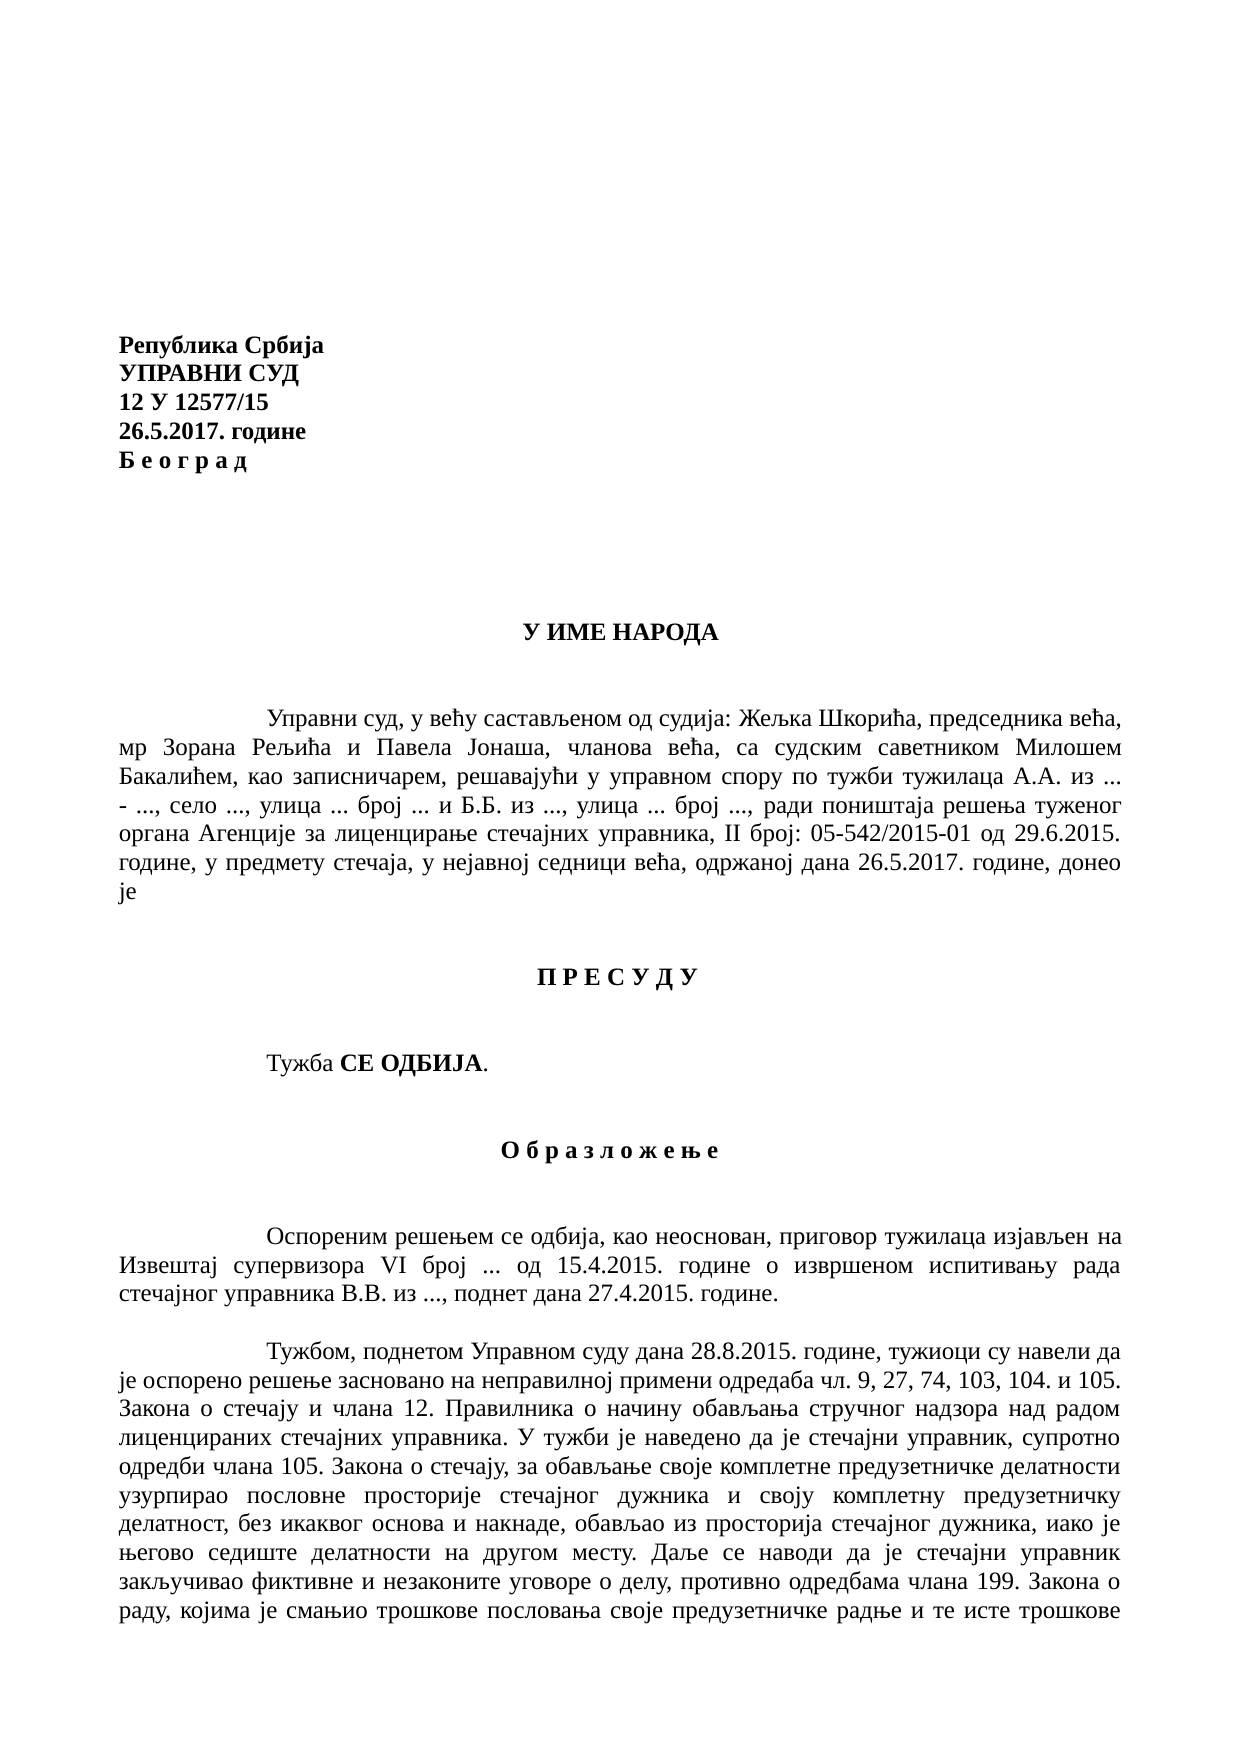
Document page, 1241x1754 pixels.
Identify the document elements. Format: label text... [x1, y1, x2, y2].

text УПРАВНИ СУД [118, 358, 1122, 387]
text Тужбом, поднетом Управном суду дана 28.8.2015. године, тужиоци су навели да је оспорено решење засновано на неправилној примени одредаба чл. 9, 27, 74, 103, 104. и 105. Закона о стечају и члана 12. Правилника о начину обављања стручног надзора над радом лиценцираних стечајних управника. У тужби је наведено да је стечајни управник, супротно одредби члана 105. Закона о стечају, за обављање своје комплетне предузетничке делатности узурпирао пословне просторије стечајног дужника и своју комплетну предузетничку делатност, без икаквог основа и накнаде, обављао из просторија стечајног дужника, иако је његово седиште делатности на другом месту. Даље се наводи да је стечајни управник закључивао фиктивне и незаконите уговоре о делу, противно одредбама члана 199. Закона о раду, којима је смањио трошкове пословања своје предузетничке радње и те исте трошкове [118, 1336, 1122, 1623]
text 12 У 12577/15 [118, 387, 1122, 416]
text Тужба СЕ ОДБИЈА. [118, 1048, 1122, 1077]
text Б е о г р а д [118, 445, 1122, 473]
text Управни суд, у већу састављеном од судија: Жељка Шкорића, председника већа, мр Зорана Рељића и Павела Јонаша, чланова већа, са судским саветником Милошем Бакалићем, као записничарем, решавајући у управном спору по тужби тужилаца А.А. из ... - ..., село ..., улица ... број ... и Б.Б. из ..., улица ... број ..., ради поништаја решења туженог органа Агенције за лиценцирање стечајних управника, II број: 05-542/2015-01 од 29.6.2015. године, у предмету стечаја, у нејавној седници већа, одржаној дана 26.5.2017. године, донео је [118, 703, 1122, 905]
text Република Србија [118, 118, 1122, 358]
text 26.5.2017. године [118, 416, 1122, 445]
text Оспореним решењем се одбија, као неоснован, приговор тужилаца изјављен на Извештај супервизора VI број ... од 15.4.2015. године о извршеном испитивању рада стечајног управника В.В. из ..., поднет дана 27.4.2015. године. [118, 1221, 1122, 1307]
text П Р Е С У Д У [118, 962, 1122, 991]
text У ИМЕ НАРОДА [118, 617, 1122, 646]
text О б р а з л о ж е њ е [118, 1135, 1122, 1163]
